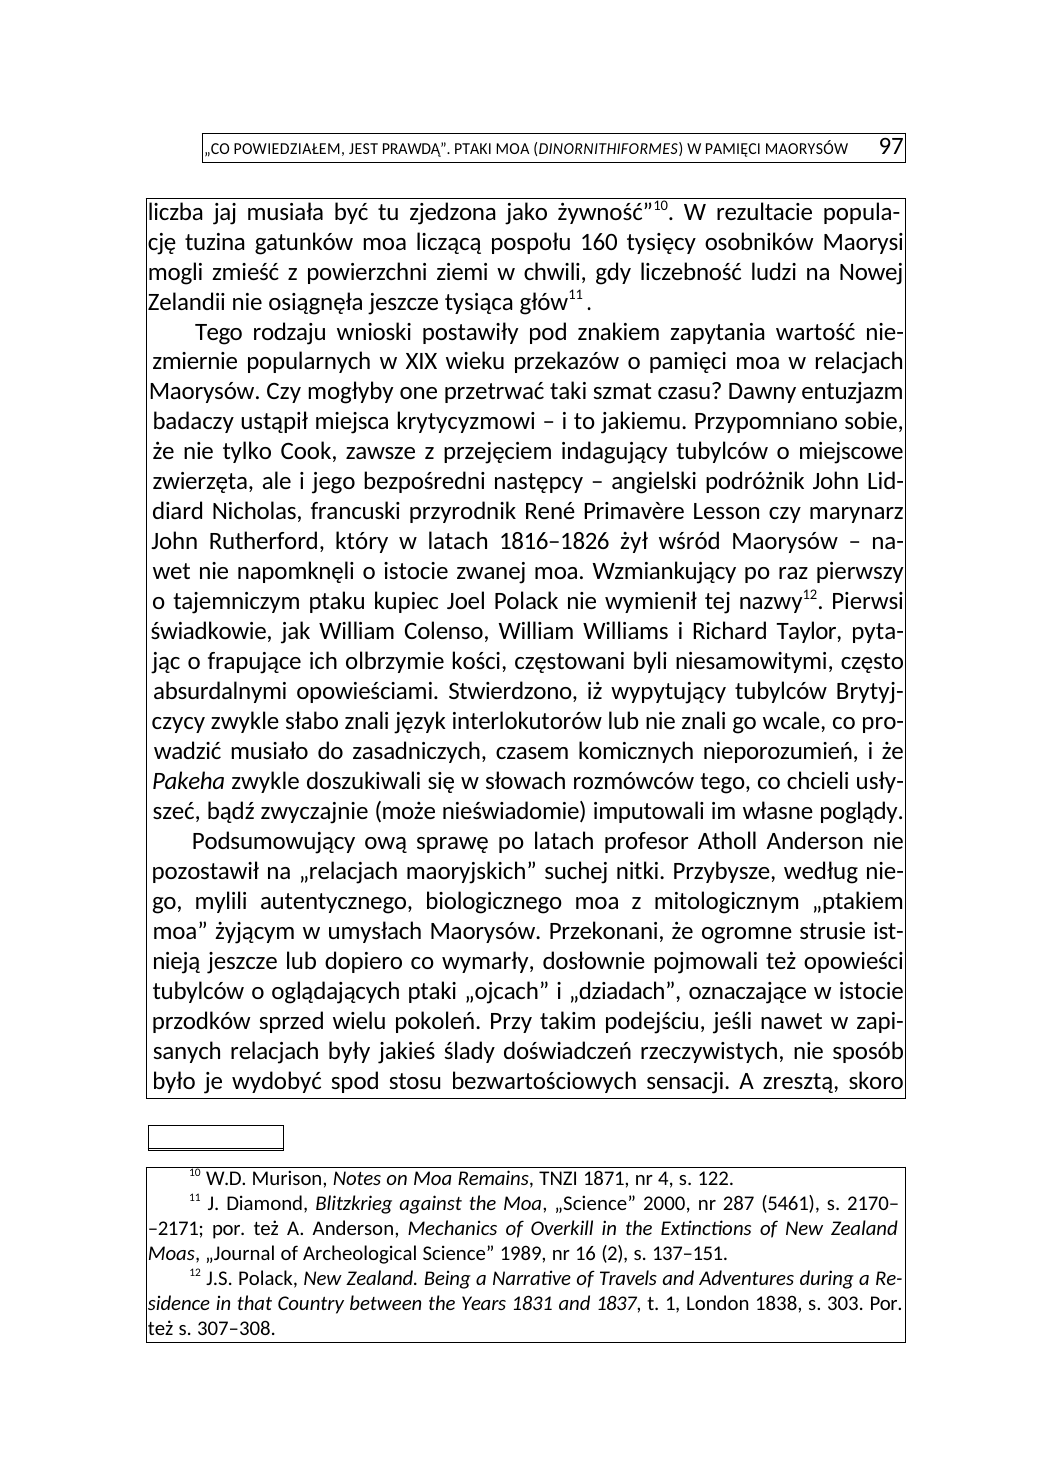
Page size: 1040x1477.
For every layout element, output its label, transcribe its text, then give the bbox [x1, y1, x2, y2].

text –2171; por. też A. Anderson, Mechanics of Overkill in the Extinctions of New Zealand Moas, „Journal of Archeological Science” 1989, nr 16 (2), s. 137–151. [148, 1215, 904, 1265]
text 11 J. Diamond, Blitzkrieg against the Moa, „Science” 2000, nr 287 (5461), s. 2170– [189, 1190, 905, 1215]
text „CO POWIEDZIAŁEM, JEST PRAWDĄ”. PTAKI MOA (DINORNITHIFORMES) W PAMIĘCI MAORYSÓW 97 [204, 134, 905, 160]
text Tego rodzaju wnioski postawiły pod znakiem zapytania wartość nie- zmiernie popularnych w XIX wieku przekazów o pamięci moa w relacjach Maorysów. Czy mogłyby one przetrwać taki szmat czasu? Dawny entuzjazm badaczy ustąpił miejsca krytycyzmowi – i to jakiemu. Przypomniano sobie, że nie tylko Cook, zawsze z przejęciem indagujący tubylców o miejscowe zwierzęta, ale i jego bezpośredni następcy – angielski podróżnik John Lid- diard Nicholas, francuski przyrodnik René Primavère Lesson czy marynarz John Rutherford, który w latach 1816–1826 żył wśród Maorysów – na- wet nie napomknęli o istocie zwanej moa. Wzmiankujący po raz pierwszy o tajemniczym ptaku kupiec Joel Polack nie wymienił tej nazwy12. Pierwsi świadkowie, jak William Colenso, William Williams i Richard Taylor, pyta- jąc o frapujące ich olbrzymie kości, częstowani byli niesamowitymi, często absurdalnymi opowieściami. Stwierdzono, iż wypytujący tubylców Brytyj- czycy zwykle słabo znali język interlokutorów lub nie znali go wcale, co pro- wadzić musiało do zasadniczych, czasem komicznych nieporozumień, i że Pakeha zwykle doszukiwali się w słowach rozmówców tego, co chcieli usły- szeć, bądź zwyczajnie (może nieświadomie) imputowali im własne poglądy. Podsumowujący ową sprawę po latach profesor Atholl Anderson nie pozostawił na „relacjach maoryjskich” suchej nitki. Przybysze, według nie- go, mylili autentycznego, biologicznego moa z mitologicznym „ptakiem moa” żyjącym w umysłach Maorysów. Przekonani, że ogromne strusie ist- nieją jeszcze lub dopiero co wymarły, dosłownie pojmowali też opowieści tubylców o oglądających ptaki „ojcach” i „dziadach”, oznaczające w istocie przodków sprzed wielu pokoleń. Przy takim podejściu, jeśli nawet w zapi- sanych relacjach były jakieś ślady doświadczeń rzeczywistych, nie sposób było je wydobyć spod stosu bezwartościowych sensacji. A zresztą, skoro [148, 316, 904, 1096]
text 12 J.S. Polack, New Zealand. Being a Narrative of Travels and Adventures during a Re- sidence in that Country between the Years 1831 and 1837, t. 1, London 1838, s. 303. Por. też s. 307–308. [148, 1265, 904, 1340]
text liczba jaj musiała być tu zjedzona jako żywność”10. W rezultacie popula- [148, 199, 905, 226]
text cję tuzina gatunków moa liczącą pospołu 160 tysięcy osobników Maorysi mogli zmieść z powierzchni ziemi w chwili, gdy liczebność ludzi na Nowej Zelandii nie osiągnęła jeszcze tysiąca głów11 . [148, 226, 904, 316]
text 10 W.D. Murison, Notes on Moa Remains, TNZI 1871, nr 4, s. 122. [189, 1168, 905, 1190]
